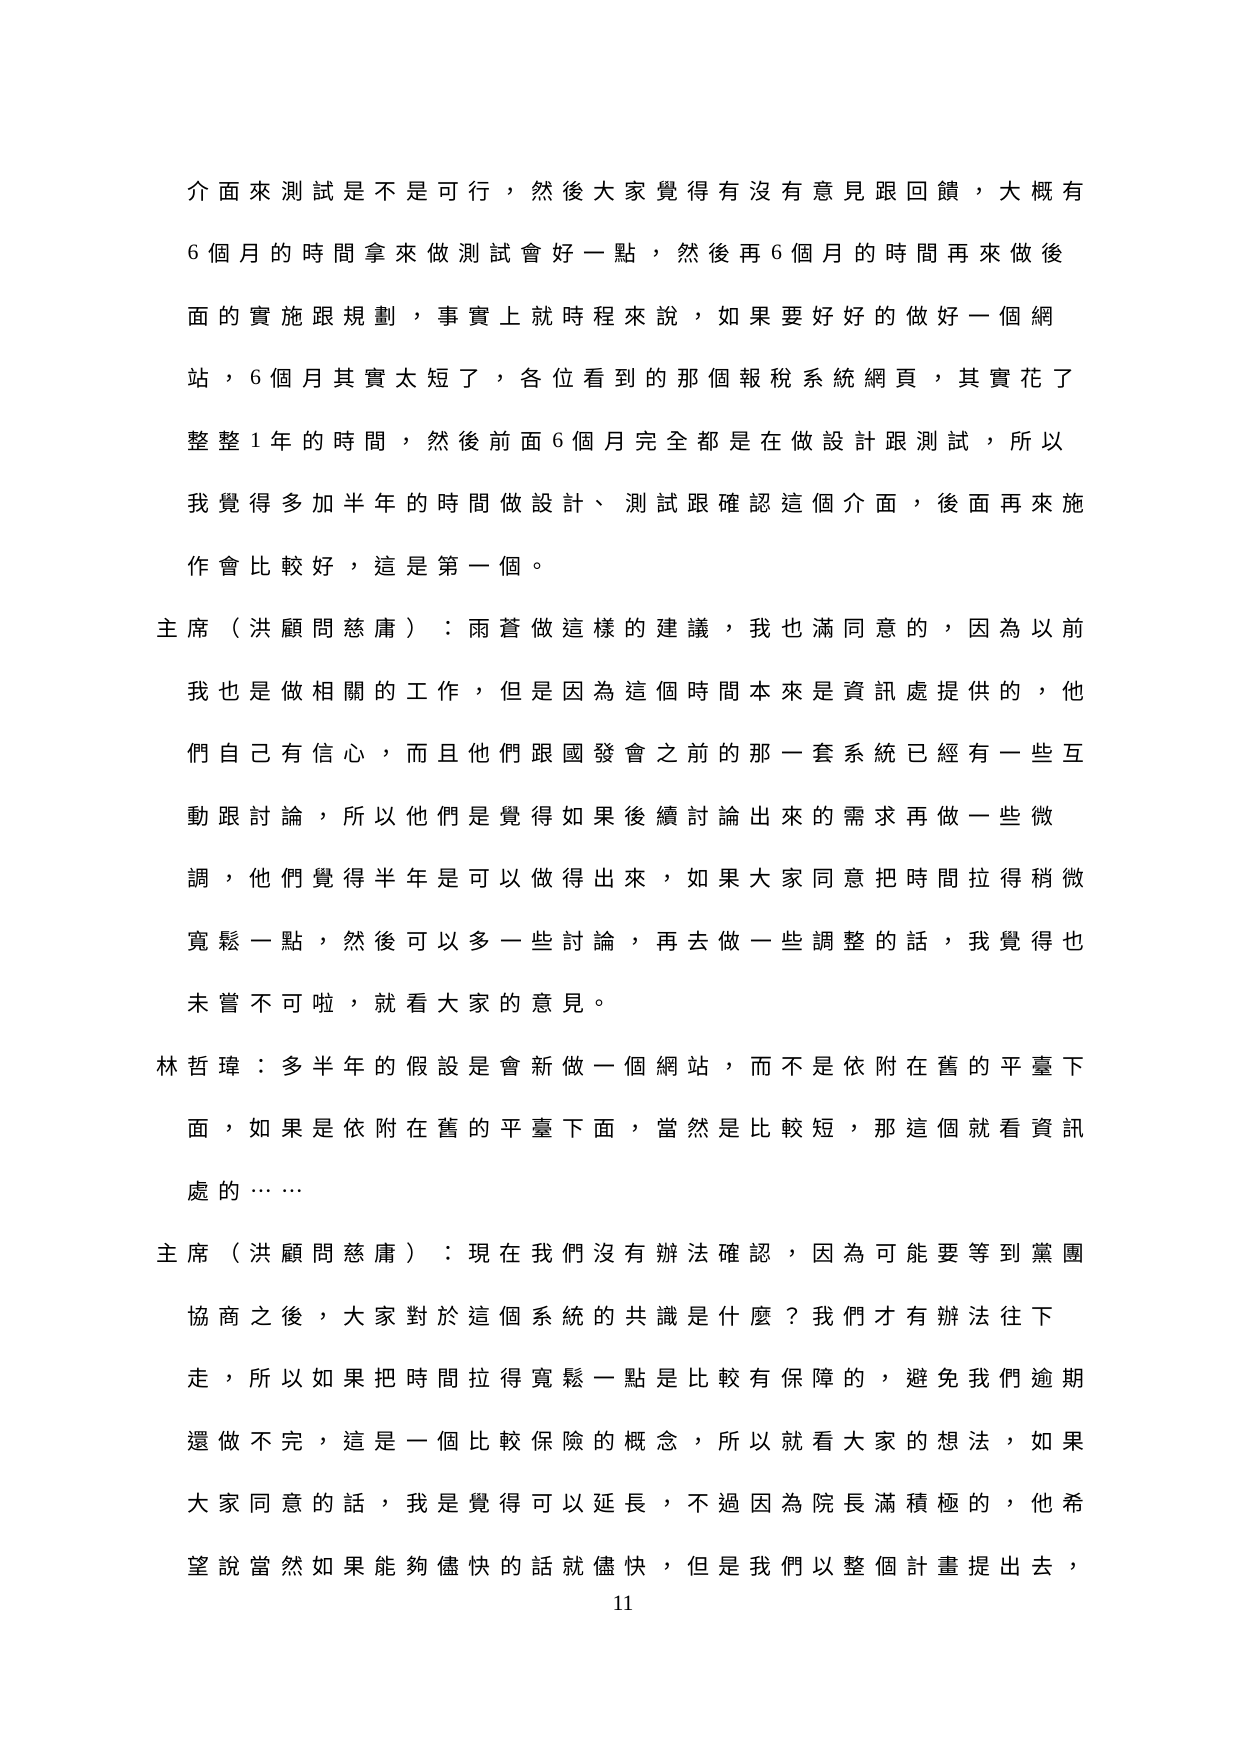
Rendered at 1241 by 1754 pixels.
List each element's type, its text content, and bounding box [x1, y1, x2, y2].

text 主席（洪顧問慈庸）：現在我們沒有辦法確認，因為可能要等到黨團協商之後，大家對於這個系統的共識是什麼？我們才有辦法往下走，所以如果把時間拉得寬鬆一點是比較有保障的，避免我們逾期還做不完，這是一個比較保險的概念，所以就看大家的想法，如果大家同意的話，我是覺得可以延長，不過因為院長滿積極的，他希望說當然如果能夠儘快的話就儘快，但是我們以整個計畫提出去， [151, 1221, 1089, 1584]
text 林哲瑋：多半年的假設是會新做一個網站，而不是依附在舊的平臺下面，如果是依附在舊的平臺下面，當然是比較短，那這個就看資訊處的…… [151, 1033, 1089, 1221]
text 介面來測試是不是可行，然後大家覺得有沒有意見跟回饋，大概有6個月的時間拿來做測試會好一點，然後再6個月的時間再來做後面的實施跟規劃，事實上就時程來說，如果要好好的做好一個網站，6個月其實太短了，各位看到的那個報稅系統網頁，其實花了整整1年的時間，然後前面6個月完全都是在做設計跟測試，所以我覺得多加半年的時間做設計、測試跟確認這個介面，後面再來施作會比較好，這是第一個。 [151, 158, 1089, 596]
text 主席（洪顧問慈庸）：雨蒼做這樣的建議，我也滿同意的，因為以前我也是做相關的工作，但是因為這個時間本來是資訊處提供的，他們自己有信心，而且他們跟國發會之前的那一套系統已經有一些互動跟討論，所以他們是覺得如果後續討論出來的需求再做一些微調，他們覺得半年是可以做得出來，如果大家同意把時間拉得稍微寬鬆一點，然後可以多一些討論，再去做一些調整的話，我覺得也未嘗不可啦，就看大家的意見。 [151, 596, 1089, 1033]
